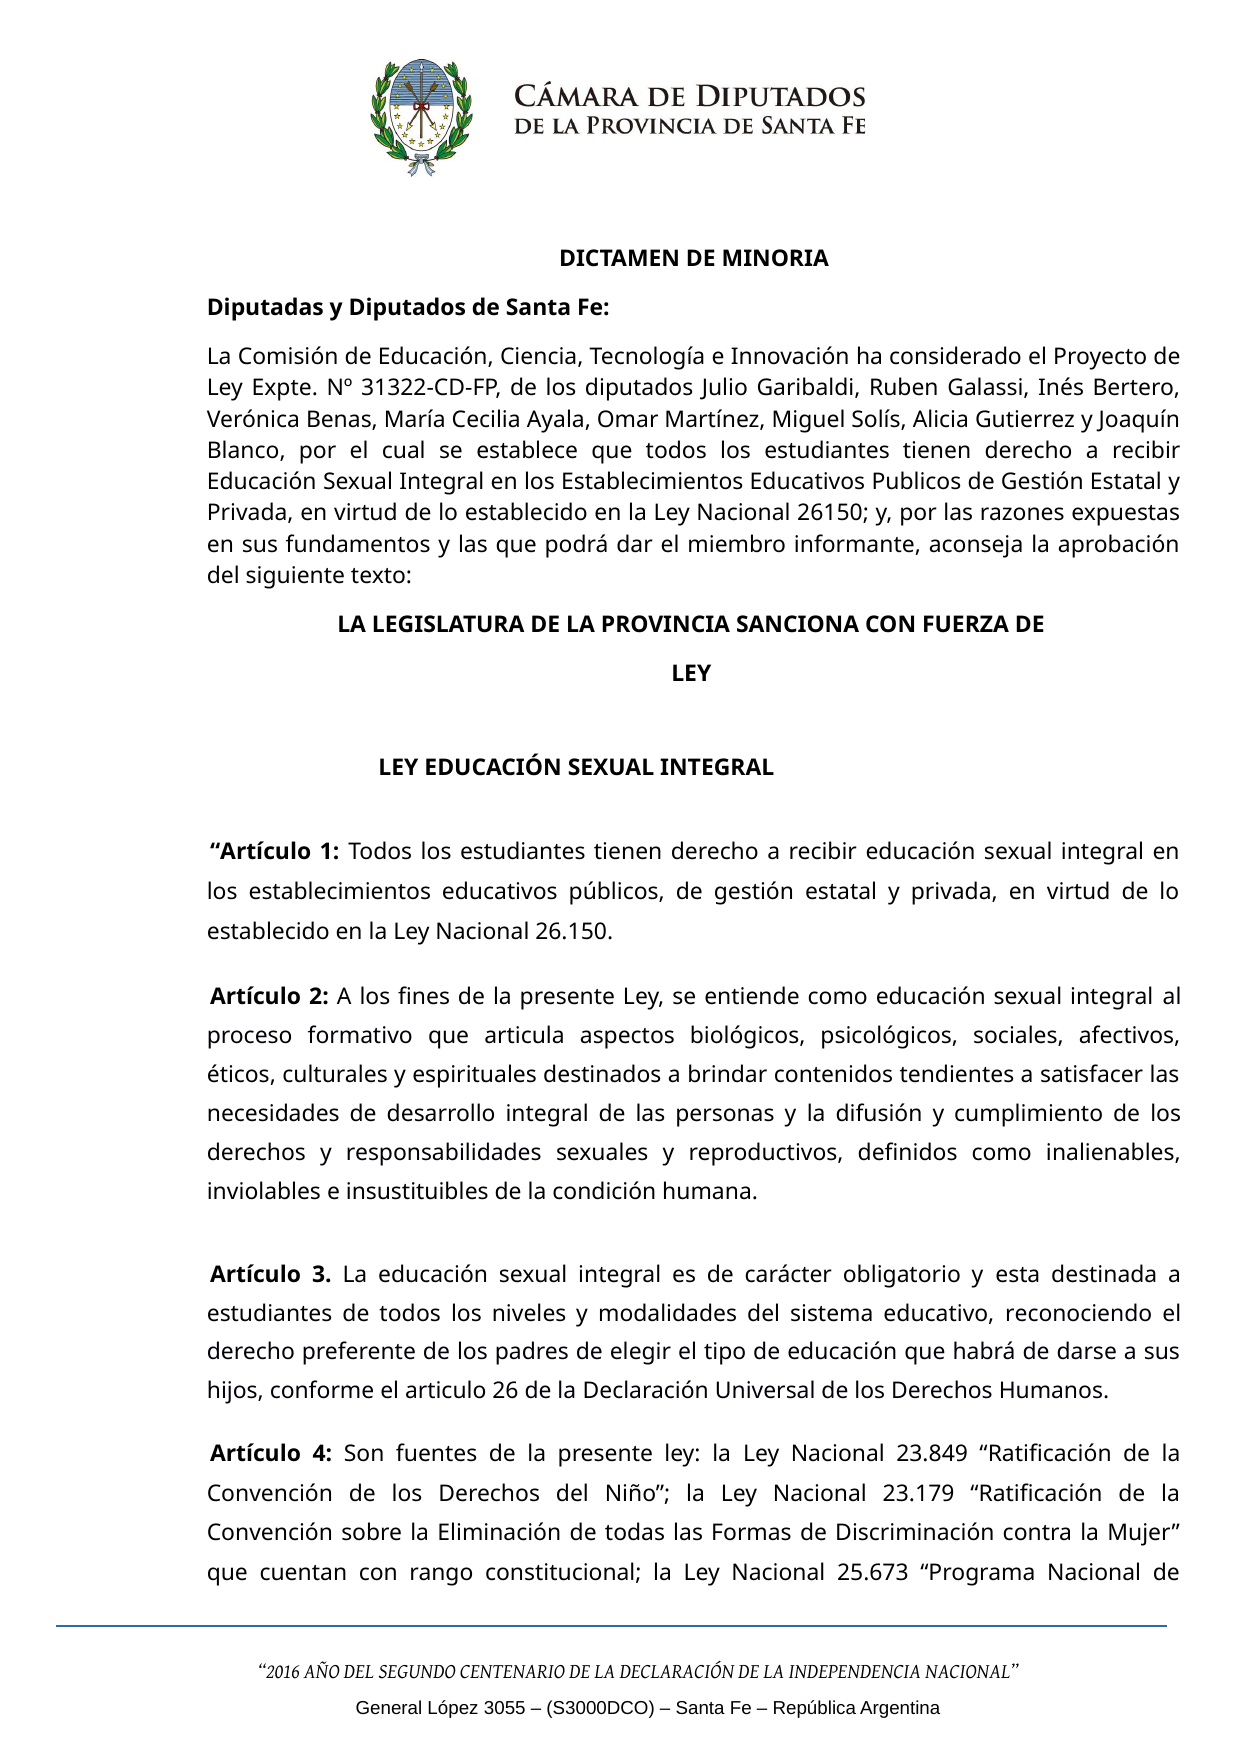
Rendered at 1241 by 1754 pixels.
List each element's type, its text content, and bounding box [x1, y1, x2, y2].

text Artículo 4: Son fuentes de la presente ley: la Ley Nacional 23.849 “Ratificación de la Convención de los Derechos del Niño”; la Ley Nacional 23.179 “Ratificación de la Convención sobre la Eliminación de todas las Formas de Discriminación contra la Mujer” que cuentan con rango constitucional; la Ley Nacional 25.673 “Programa Nacional de [207, 1430, 1181, 1588]
picture [370, 59, 866, 181]
text DICTAMEN DE MINORIA [207, 242, 1181, 273]
text Diputadas y Diputados de Santa Fe: [207, 291, 1181, 322]
text Artículo 2: A los fines de la presente Ley, se entiende como educación sexual integral al proceso formativo que articula aspectos biológicos, psicológicos, sociales, afectivos, éticos, culturales y espirituales destinados a brindar contenidos tendientes a satisfacer las necesidades de desarrollo integral de las personas y la difusión y cumplimiento de los derechos y responsabilidades sexuales y reproductivos, definidos como inalienables, inviolables e insustituibles de la condición humana. [207, 974, 1181, 1207]
text LEY [207, 657, 1181, 688]
text Artículo 3. La educación sexual integral es de carácter obligatorio y esta destinada a estudiantes de todos los niveles y modalidades del sistema educativo, reconociendo el derecho preferente de los padres de elegir el tipo de educación que habrá de darse a sus hijos, conforme el articulo 26 de la Declaración Universal de los Derechos Humanos. [207, 1252, 1181, 1406]
text LEY EDUCACIÓN SEXUAL INTEGRAL [372, 755, 1050, 781]
text LA LEGISLATURA DE LA PROVINCIA SANCIONA CON FUERZA DE [207, 608, 1181, 639]
text La Comisión de Educación, Ciencia, Tecnología e Innovación ha considerado el Proyecto de Ley Expte. Nº 31322-CD-FP, de los diputados Julio Garibaldi, Ruben Galassi, Inés Bertero, Verónica Benas, María Cecilia Ayala, Omar Martínez, Miguel Solís, Alicia Gutierrez y Joaquín Blanco, por el cual se establece que todos los estudiantes tienen derecho a recibir Educación Sexual Integral en los Establecimientos Educativos Publicos de Gestión Estatal y Privada, en virtud de lo establecido en la Ley Nacional 26150; y, por las razones expuestas en sus fundamentos y las que podrá dar el miembro informante, aconseja la aprobación del siguiente texto: [207, 340, 1181, 590]
text “Artículo 1: Todos los estudiantes tienen derecho a recibir educación sexual integral en los establecimientos educativos públicos, de gestión estatal y privada, en virtud de lo establecido en la Ley Nacional 26.150. [207, 828, 1181, 948]
